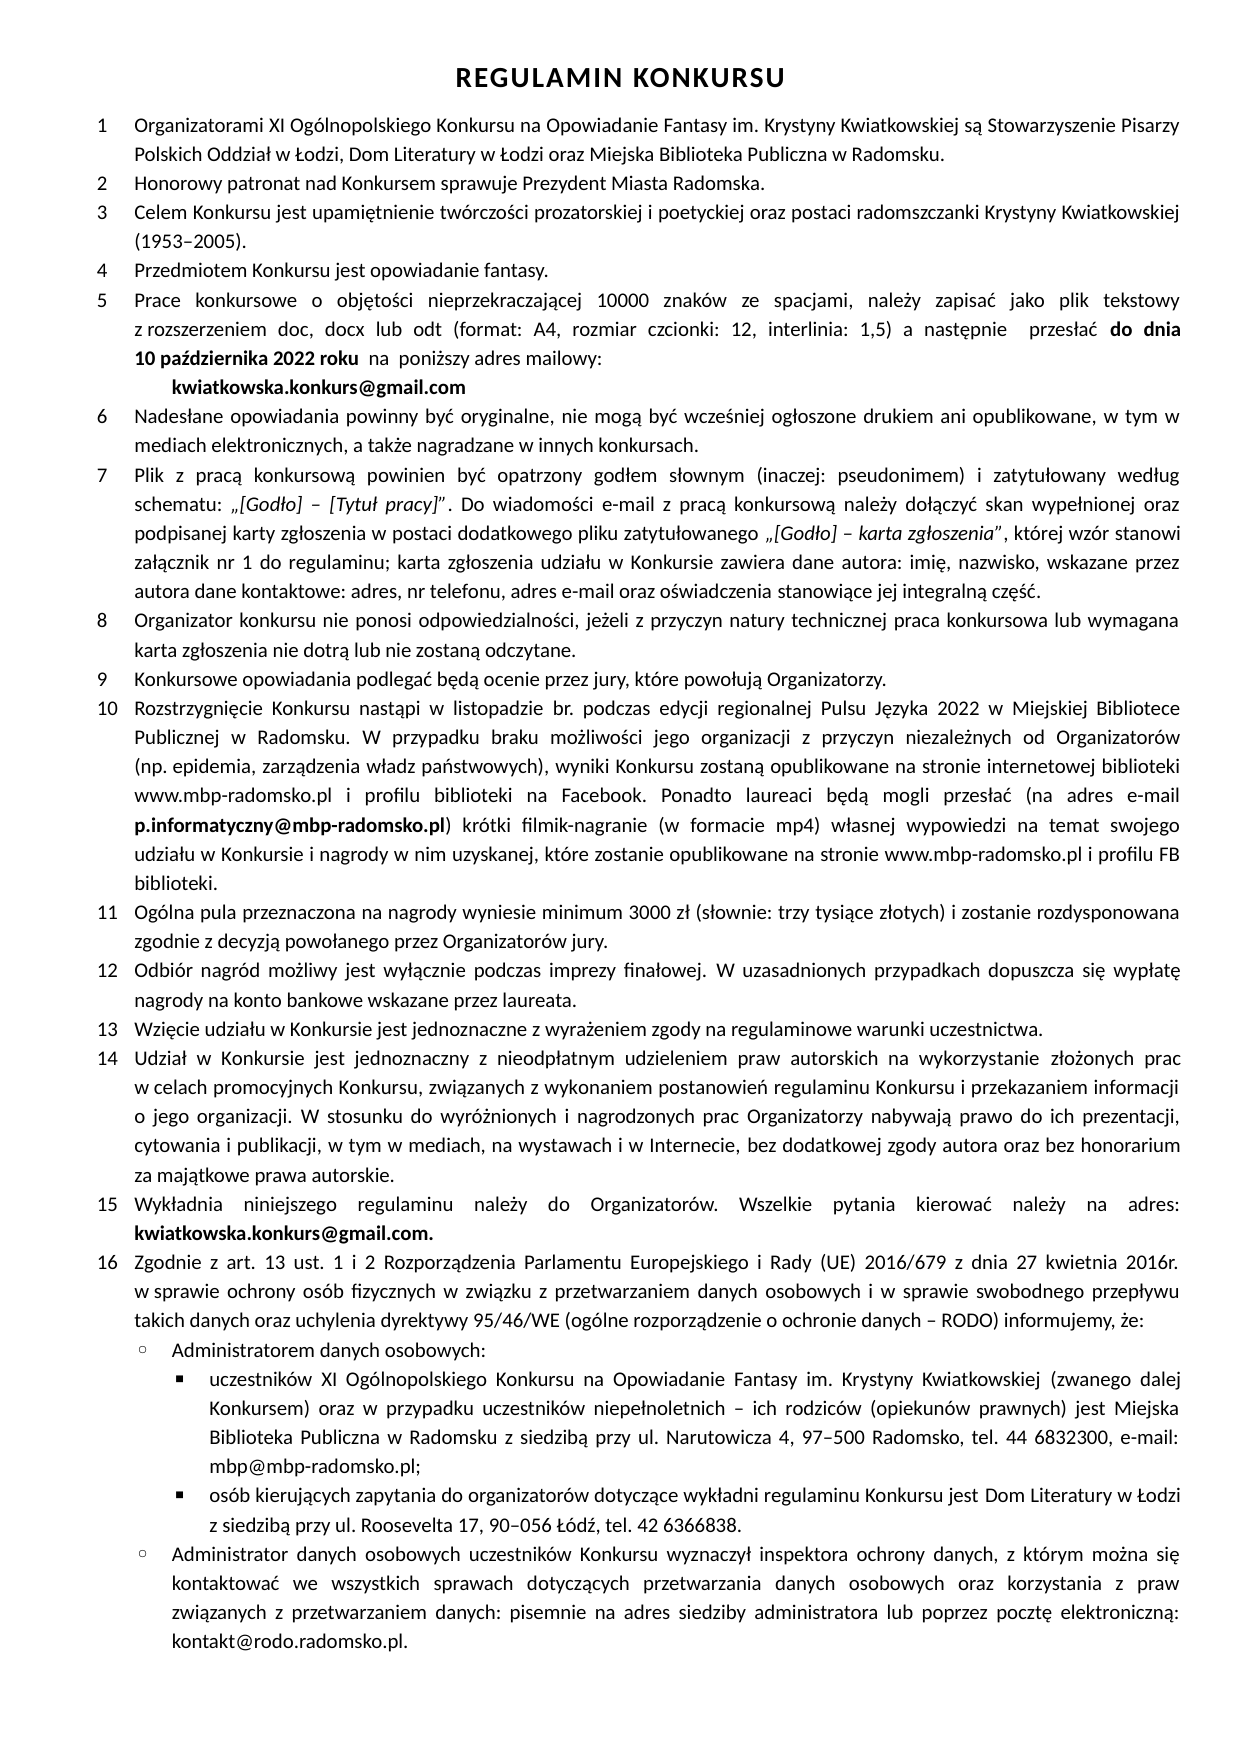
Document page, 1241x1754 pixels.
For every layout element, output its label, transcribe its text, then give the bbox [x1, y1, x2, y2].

list Plik z pracą konkursową powinien być opatrzony godłem słownym (inaczej: pseudonimem) i zatytułowany według schematu: „[Godło] – [Tytuł pracy]”. Do wiadomości e-mail z pracą konkursową należy dołączyć skan wypełnionej oraz podpisanej karty zgłoszenia w postaci dodatkowego pliku zatytułowanego „[Godło] – karta zgłoszenia”, której wzór stanowi załącznik nr 1 do regulaminu; karta zgłoszenia udziału w Konkursie zawiera dane autora: imię, nazwisko, wskazane przez autora dane kontaktowe: adres, nr telefonu, adres e-mail oraz oświadczenia stanowiące jej integralną część. [97, 462, 1181, 604]
list Zgodnie z art. 13 ust. 1 i 2 Rozporządzenia Parlamentu Europejskiego i Rady (UE) 2016/679 z dnia 27 kwietnia 2016r. w sprawie ochrony osób fizycznych w związku z przetwarzaniem danych osobowych i w sprawie swobodnego przepływu takich danych oraz uchylenia dyrektywy 95/46/WE (ogólne rozporządzenie o ochronie danych – RODO) informujemy, że: [97, 1249, 1181, 1333]
list Organizatorami XI Ogólnopolskiego Konkursu na Opowiadanie Fantasy im. Krystyny Kwiatkowskiej są Stowarzyszenie Pisarzy Polskich Oddział w Łodzi, Dom Literatury w Łodzi oraz Miejska Biblioteka Publiczna w Radomsku. [97, 112, 1181, 166]
list Udział w Konkursie jest jednoznaczny z nieodpłatnym udzieleniem praw autorskich na wykorzystanie złożonych prac w celach promocyjnych Konkursu, związanych z wykonaniem postanowień regulaminu Konkursu i przekazaniem informacji o jego organizacji. W stosunku do wyróżnionych i nagrodzonych prac Organizatorzy nabywają prawo do ich prezentacji, cytowania i publikacji, w tym w mediach, na wystawach i w Internecie, bez dodatkowej zgody autora oraz bez honorarium za majątkowe prawa autorskie. [97, 1045, 1181, 1187]
list Rozstrzygnięcie Konkursu nastąpi w listopadzie br. podczas edycji regionalnej Pulsu Języka 2022 w Miejskiej Bibliotece Publicznej w Radomsku. W przypadku braku możliwości jego organizacji z przyczyn niezależnych od Organizatorów (np. epidemia, zarządzenia władz państwowych), wyniki Konkursu zostaną opublikowane na stronie internetowej biblioteki www.mbp-radomsko.pl i profilu biblioteki na Facebook. Ponadto laureaci będą mogli przesłać (na adres e-mail p.informatyczny@mbp-radomsko.pl) krótki filmik-nagranie (w formacie mp4) własnej wypowiedzi na temat swojego udziału w Konkursie i nagrody w nim uzyskanej, które zostanie opublikowane na stronie www.mbp-radomsko.pl i profilu FB biblioteki. [97, 695, 1181, 896]
list Konkursowe opowiadania podlegać będą ocenie przez jury, które powołują Organizatorzy. [97, 666, 1181, 691]
list Organizator konkursu nie ponosi odpowiedzialności, jeżeli z przyczyn natury technicznej praca konkursowa lub wymagana karta zgłoszenia nie dotrą lub nie zostaną odczytane. [97, 608, 1181, 662]
list Prace konkursowe o objętości nieprzekraczającej 10000 znaków ze spacjami, należy zapisać jako plik tekstowy z rozszerzeniem doc, docx lub odt (format: A4, rozmiar czcionki: 12, interlinia: 1,5) a następnie przesłać do dnia 10 października 2022 roku na poniższy adres mailowy: [97, 287, 1181, 371]
list Administratorem danych osobowych: [134, 1337, 1181, 1362]
list kwiatkowska.konkurs@gmail.com [134, 374, 1181, 400]
list Wzięcie udziału w Konkursie jest jednoznaczne z wyrażeniem zgody na regulaminowe warunki uczestnictwa. [97, 1016, 1181, 1041]
list uczestników XI Ogólnopolskiego Konkursu na Opowiadanie Fantasy im. Krystyny Kwiatkowskiej (zwanego dalej Konkursem) oraz w przypadku uczestników niepełnoletnich – ich rodziców (opiekunów prawnych) jest Miejska Biblioteka Publiczna w Radomsku z siedzibą przy ul. Narutowicza 4, 97–500 Radomsko, tel. 44 6832300, e-mail: mbp@mbp-radomsko.pl; [172, 1366, 1181, 1479]
list osób kierujących zapytania do organizatorów dotyczące wykładni regulaminu Konkursu jest Dom Literatury w Łodzi z siedzibą przy ul. Roosevelta 17, 90–056 Łódź, tel. 42 6366838. [172, 1483, 1181, 1537]
list Ogólna pula przeznaczona na nagrody wyniesie minimum 3000 zł (słownie: trzy tysiące złotych) i zostanie rozdysponowana zgodnie z decyzją powołanego przez Organizatorów jury. [97, 899, 1181, 954]
text REGULAMIN KONKURSU [59, 59, 1181, 95]
list Wykładnia niniejszego regulaminu należy do Organizatorów. Wszelkie pytania kierować należy na adres: kwiatkowska.konkurs@gmail.com. [97, 1191, 1181, 1246]
list Administrator danych osobowych uczestników Konkursu wyznaczył inspektora ochrony danych, z którym można się kontaktować we wszystkich sprawach dotyczących przetwarzania danych osobowych oraz korzystania z praw związanych z przetwarzaniem danych: pisemnie na adres siedziby administratora lub poprzez pocztę elektroniczną: kontakt@rodo.radomsko.pl. [134, 1541, 1181, 1654]
list Celem Konkursu jest upamiętnienie twórczości prozatorskiej i poetyckiej oraz postaci radomszczanki Krystyny Kwiatkowskiej (1953–2005). [97, 199, 1181, 254]
list Przedmiotem Konkursu jest opowiadanie fantasy. [97, 258, 1181, 283]
list Honorowy patronat nad Konkursem sprawuje Prezydent Miasta Radomska. [97, 170, 1181, 196]
list Nadesłane opowiadania powinny być oryginalne, nie mogą być wcześniej ogłoszone drukiem ani opublikowane, w tym w mediach elektronicznych, a także nagradzane w innych konkursach. [97, 403, 1181, 458]
list Odbiór nagród możliwy jest wyłącznie podczas imprezy finałowej. W uzasadnionych przypadkach dopuszcza się wypłatę nagrody na konto bankowe wskazane przez laureata. [97, 958, 1181, 1012]
